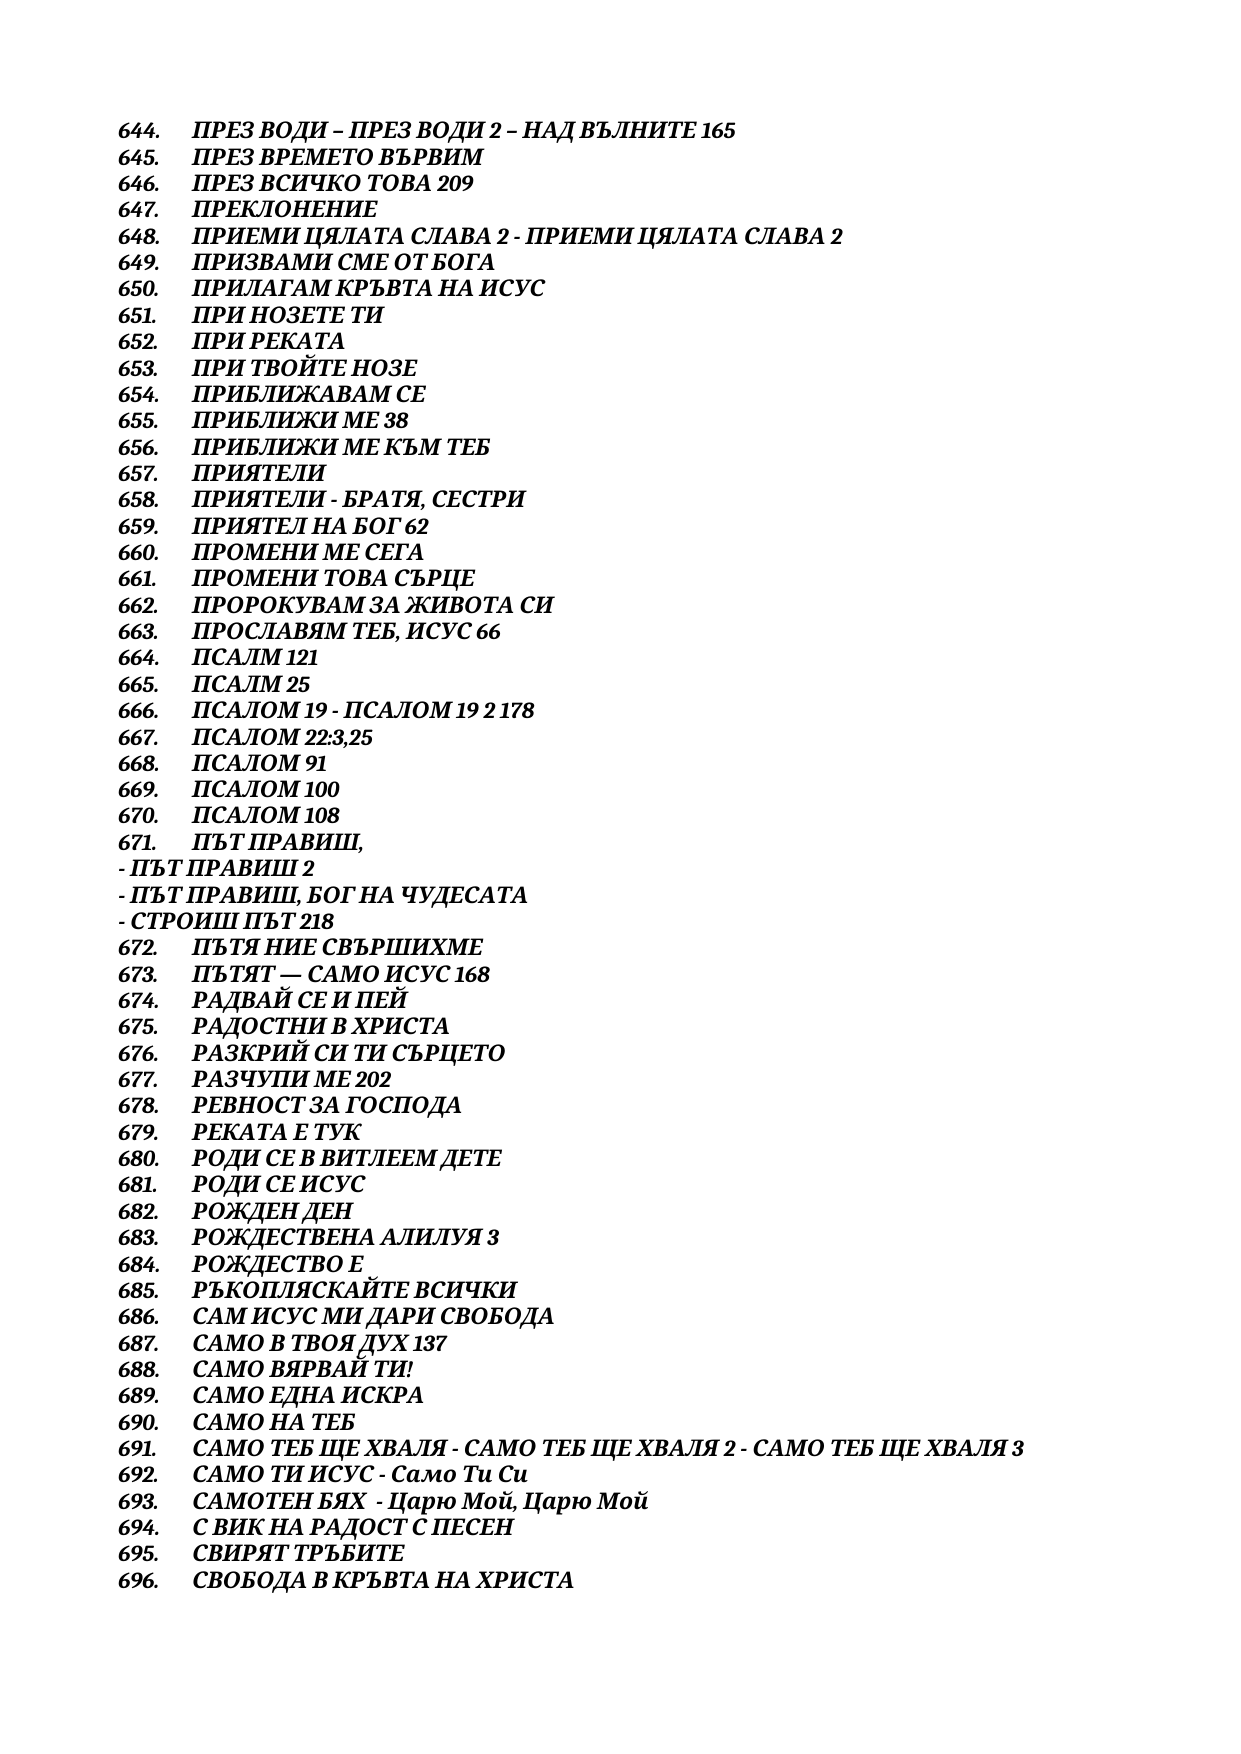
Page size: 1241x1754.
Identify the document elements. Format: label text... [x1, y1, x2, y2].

subtitle РЕКАТА Е ТУК [118, 1119, 1122, 1146]
subtitle РАЗКРИЙ СИ ТИ СЪРЦЕТО [118, 1041, 1122, 1067]
subtitle ПСАЛОМ 91 [118, 751, 1122, 777]
subtitle ПРОРОКУВАМ ЗА ЖИВОТА СИ [118, 592, 1122, 619]
subtitle РЕВНОСТ ЗА ГОСПОДА [118, 1093, 1122, 1119]
subtitle ПРИБЛИЖИ МЕ КЪМ ТЕБ [118, 434, 1122, 461]
subtitle САМО В ТВОЯ ДУХ 137 [118, 1330, 1122, 1357]
subtitle ПРИЗВАМИ СМЕ ОТ БОГА [118, 250, 1122, 276]
subtitle РОЖДЕН ДЕН [118, 1199, 1122, 1225]
subtitle ПРОСЛАВЯМ ТЕБ, ИСУС 66 [118, 619, 1122, 645]
subtitle РАЗЧУПИ МЕ 202 [118, 1067, 1122, 1093]
subtitle ПЪТ ПРАВИШ, [118, 830, 1122, 856]
subtitle САМО ВЯРВАЙ ТИ! [118, 1357, 1122, 1383]
subtitle РОЖДЕСТВЕНА АЛИЛУЯ 3 [118, 1225, 1122, 1251]
subtitle СВИРЯТ ТРЪБИТЕ [118, 1541, 1122, 1568]
subtitle САМО ЕДНА ИСКРА [118, 1383, 1122, 1409]
subtitle САМО НА ТЕБ [118, 1409, 1122, 1436]
subtitle РОДИ СЕ В ВИТЛЕЕМ ДЕТЕ [118, 1146, 1122, 1172]
subtitle ПРИЯТЕЛИ - БРАТЯ, СЕСТРИ [118, 487, 1122, 513]
subtitle ПРОМЕНИ МЕ СЕГА [118, 540, 1122, 566]
subtitle РАДВАЙ СЕ И ПЕЙ [118, 988, 1122, 1014]
subtitle ПЪТЯ НИЕ СВЪРШИХМЕ [118, 935, 1122, 961]
subtitle ПРЕЗ ВОДИ – ПРЕЗ ВОДИ 2 – НАД ВЪЛНИТЕ 165 [118, 118, 1122, 144]
subtitle ПСАЛОМ 100 [118, 777, 1122, 803]
subtitle - ПЪТ ПРАВИШ, БОГ НА ЧУДЕСАТА [118, 882, 1122, 909]
subtitle С ВИК НА РАДОСТ С ПЕСЕН [118, 1515, 1122, 1541]
subtitle ПРЕКЛОНЕНИЕ [118, 197, 1122, 223]
subtitle ПСАЛОМ 22:3,25 [118, 724, 1122, 751]
subtitle САМО ТЕБ ЩЕ ХВАЛЯ - САМО ТЕБ ЩЕ ХВАЛЯ 2 - САМО ТЕБ ЩЕ ХВАЛЯ 3 [118, 1436, 1122, 1462]
subtitle САМ ИСУС МИ ДАРИ СВОБОДА [118, 1304, 1122, 1330]
subtitle РОДИ СЕ ИСУС [118, 1172, 1122, 1199]
subtitle ПЪТЯТ — САМО ИСУС 168 [118, 961, 1122, 988]
subtitle РАДОСТНИ В ХРИСТА [118, 1014, 1122, 1041]
subtitle ПСАЛМ 25 [118, 672, 1122, 698]
subtitle - ПЪТ ПРАВИШ 2 [118, 856, 1122, 882]
subtitle ПРЕЗ ВСИЧКО ТОВА 209 [118, 171, 1122, 197]
subtitle ПРЕЗ ВРЕМЕТО ВЪРВИМ [118, 144, 1122, 171]
subtitle ПРИ ТВОЙТЕ НОЗЕ [118, 355, 1122, 382]
subtitle ПРОМЕНИ ТОВА СЪРЦЕ [118, 566, 1122, 592]
subtitle ПСАЛОМ 108 [118, 803, 1122, 830]
subtitle ПРИЕМИ ЦЯЛАТА СЛАВА 2 - ПРИЕМИ ЦЯЛАТА СЛАВА 2 [118, 223, 1122, 250]
subtitle САМО ТИ ИСУС - Само Ти Си [118, 1462, 1122, 1488]
subtitle РЪКОПЛЯСКАЙТЕ ВСИЧКИ [118, 1278, 1122, 1304]
subtitle - СТРОИШ ПЪТ 218 [118, 909, 1122, 935]
subtitle СВОБОДА В КРЪВТА НА ХРИСТА [118, 1568, 1122, 1594]
subtitle ПРИЯТЕЛИ [118, 461, 1122, 487]
subtitle ПСАЛМ 121 [118, 645, 1122, 672]
subtitle ПРИЛАГАМ КРЪВТА НА ИСУС [118, 276, 1122, 303]
subtitle ПРИЯТЕЛ НА БОГ 62 [118, 513, 1122, 540]
subtitle ПРИ РЕКАТА [118, 329, 1122, 355]
subtitle ПРИБЛИЖИ МЕ 38 [118, 408, 1122, 434]
subtitle РОЖДЕСТВО Е [118, 1251, 1122, 1278]
subtitle ПСАЛОМ 19 - ПСАЛОМ 19 2 178 [118, 698, 1122, 724]
subtitle САМОТЕН БЯХ - Царю Мой, Царю Мой [118, 1488, 1122, 1515]
subtitle ПРИБЛИЖАВАМ СЕ [118, 382, 1122, 408]
subtitle ПРИ НОЗЕТЕ ТИ [118, 303, 1122, 329]
